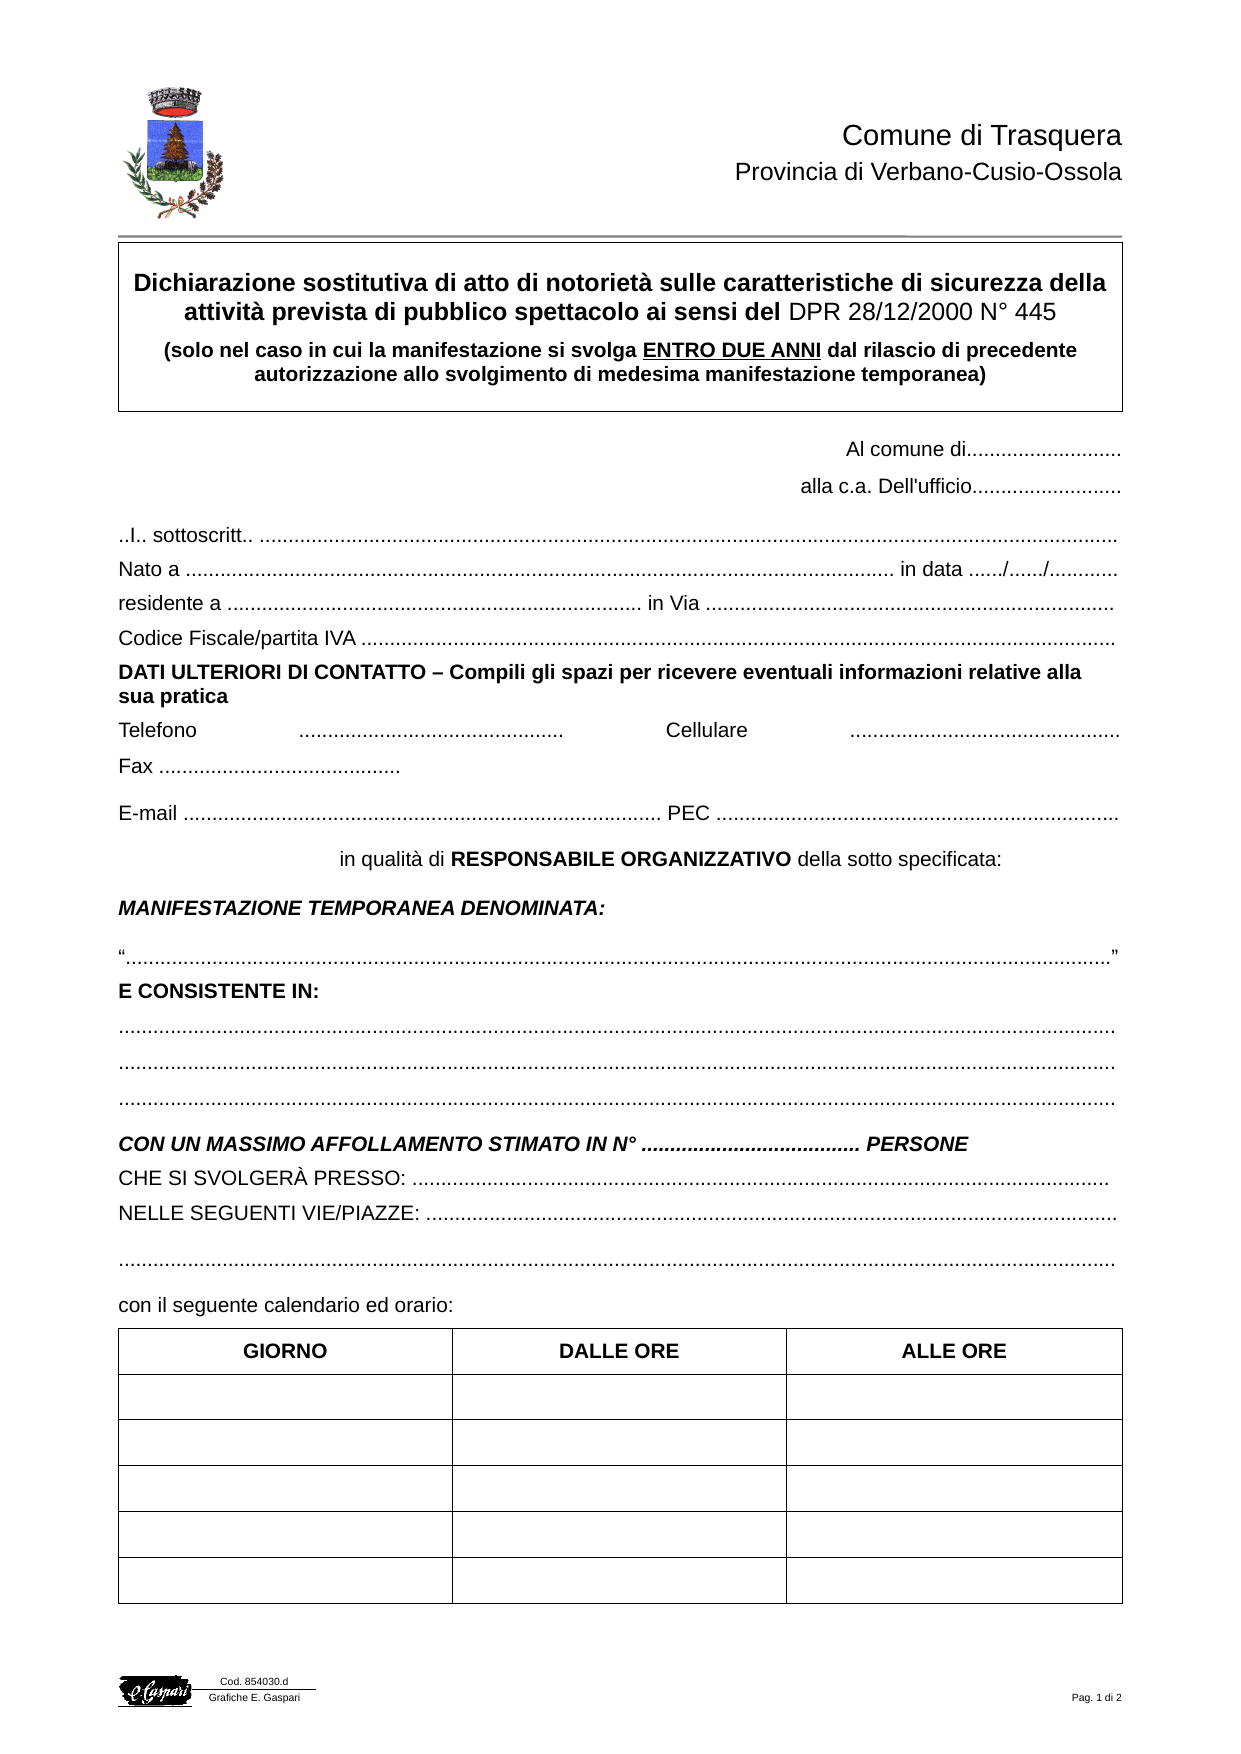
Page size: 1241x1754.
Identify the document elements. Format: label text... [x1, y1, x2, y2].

text ..I.. sottoscritt.. ..................................................................................................................................................... [118, 522, 1122, 546]
table_cell [453, 1466, 786, 1511]
table_cell [119, 1375, 452, 1419]
table_cell [787, 1420, 1122, 1465]
table_header Dichiarazione sostitutiva di atto di notorietà sulle caratteristiche di sicurezza della attività prevista di pubblico spettacolo ai sensi del DPR 28/12/2000 N° 445 (solo nel caso in cui la manifestazione si svolga ENTRO DUE ANNI dal rilascio di precedente autorizzazione allo svolgimento di medesima manifestazione temporanea) [119, 243, 1122, 411]
table_cell [453, 1512, 786, 1557]
subtitle MANIFESTAZIONE TEMPORANEA DENOMINATA: [118, 896, 1122, 920]
table_cell [119, 1512, 452, 1557]
table_cell [787, 1466, 1122, 1511]
table_cell [119, 1420, 452, 1465]
table_cell [787, 1558, 1122, 1603]
text “...........................................................................................................................................................................” [118, 945, 1122, 969]
text CHE SI SVOLGERÀ PRESSO: ......................................................................................................................... [118, 1166, 1122, 1190]
text E CONSISTENTE IN: [118, 979, 1122, 1003]
text Al comune di........................... [118, 437, 1122, 461]
table_cell [453, 1420, 786, 1465]
text Comune di Trasquera [224, 118, 1122, 152]
picture [122, 87, 224, 219]
table_header ALLE ORE [787, 1329, 1122, 1373]
text NELLE SEGUENTI VIE/PIAZZE: ........................................................................................................................ [118, 1201, 1122, 1224]
text DATI ULTERIORI DI CONTATTO – Compili gli spazi per ricevere eventuali informazioni relative alla sua pratica [118, 660, 1122, 708]
text con il seguente calendario ed orario: [118, 1293, 1122, 1317]
text residente a ........................................................................ in Via ....................................................................... [118, 591, 1122, 615]
text in qualità di RESPONSABILE ORGANIZZATIVO della sotto specificata: [266, 847, 1122, 871]
table_cell [119, 1558, 452, 1603]
text Nato a ........................................................................................................................... in data ....../....../............ [118, 557, 1122, 581]
table_cell [787, 1512, 1122, 1557]
table_cell [787, 1375, 1122, 1419]
picture [118, 1674, 192, 1706]
text Telefono .............................................. Cellulare ............................................... Fax .......................................... [118, 718, 1122, 778]
text E-mail ................................................................................... PEC ...................................................................... [118, 801, 1122, 824]
text Provincia di Verbano-Cusio-Ossola [224, 157, 1122, 185]
subtitle CON UN MASSIMO AFFOLLAMENTO STIMATO IN N° ...................................... PERSONE [118, 1132, 1122, 1156]
text ............................................................................................................................................................................. [118, 1247, 1122, 1271]
table_cell [119, 1466, 452, 1511]
table_cell [453, 1558, 786, 1603]
table_header GIORNO [119, 1329, 452, 1373]
table_cell [453, 1375, 786, 1419]
text alla c.a. Dell'ufficio.......................... [118, 473, 1122, 497]
text Codice Fiscale/partita IVA ................................................................................................................................... [118, 626, 1122, 649]
table_header DALLE ORE [453, 1329, 786, 1373]
text ....................................................................................................................................................................................................................................................................................................................................................................................................................................................................................................................................... [118, 1014, 1122, 1109]
